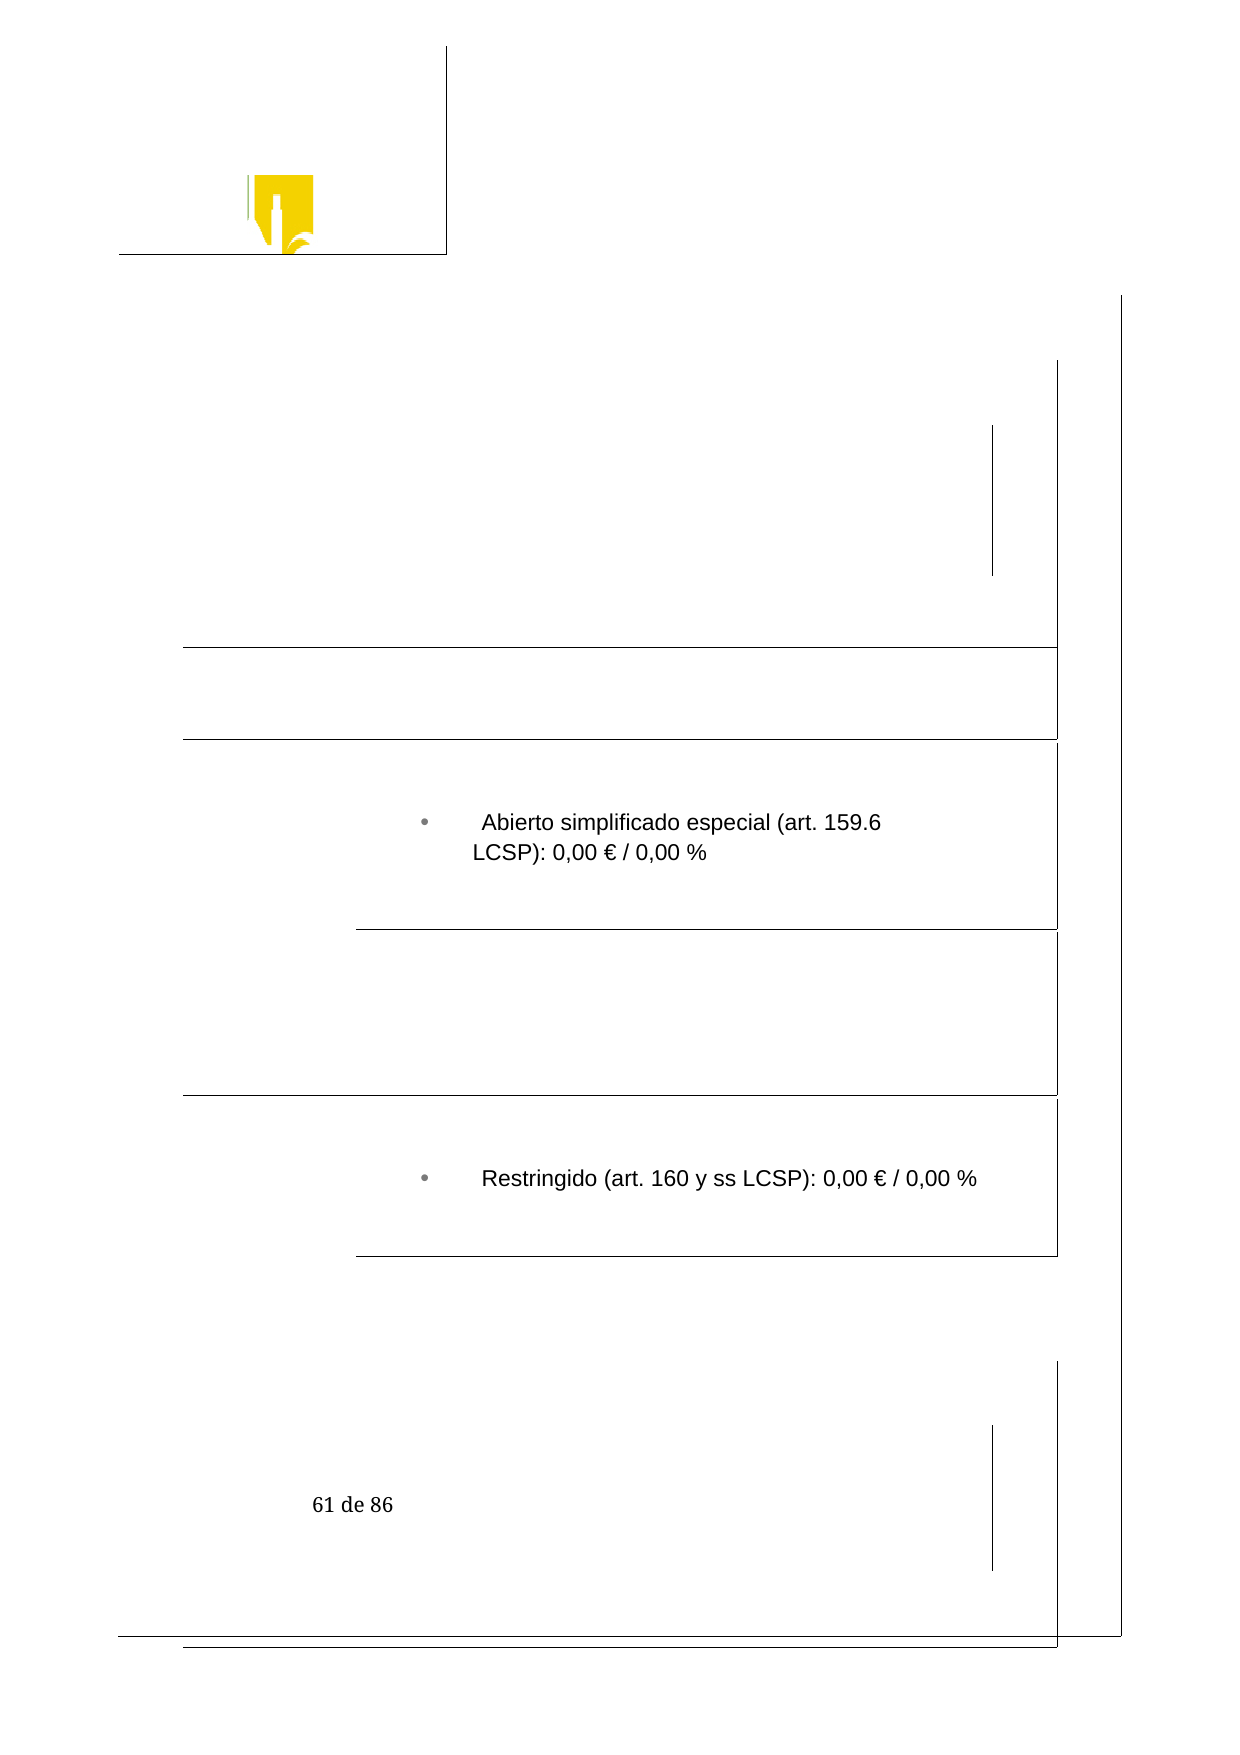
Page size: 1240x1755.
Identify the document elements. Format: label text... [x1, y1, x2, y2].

list Restringido (art. 160 y ss LCSP): 0,00 € / 0,00 % [356, 1099, 1057, 1256]
list Abierto simplificado especial (art. 159.6 LCSP): 0,00 € / 0,00 % [356, 743, 1057, 929]
